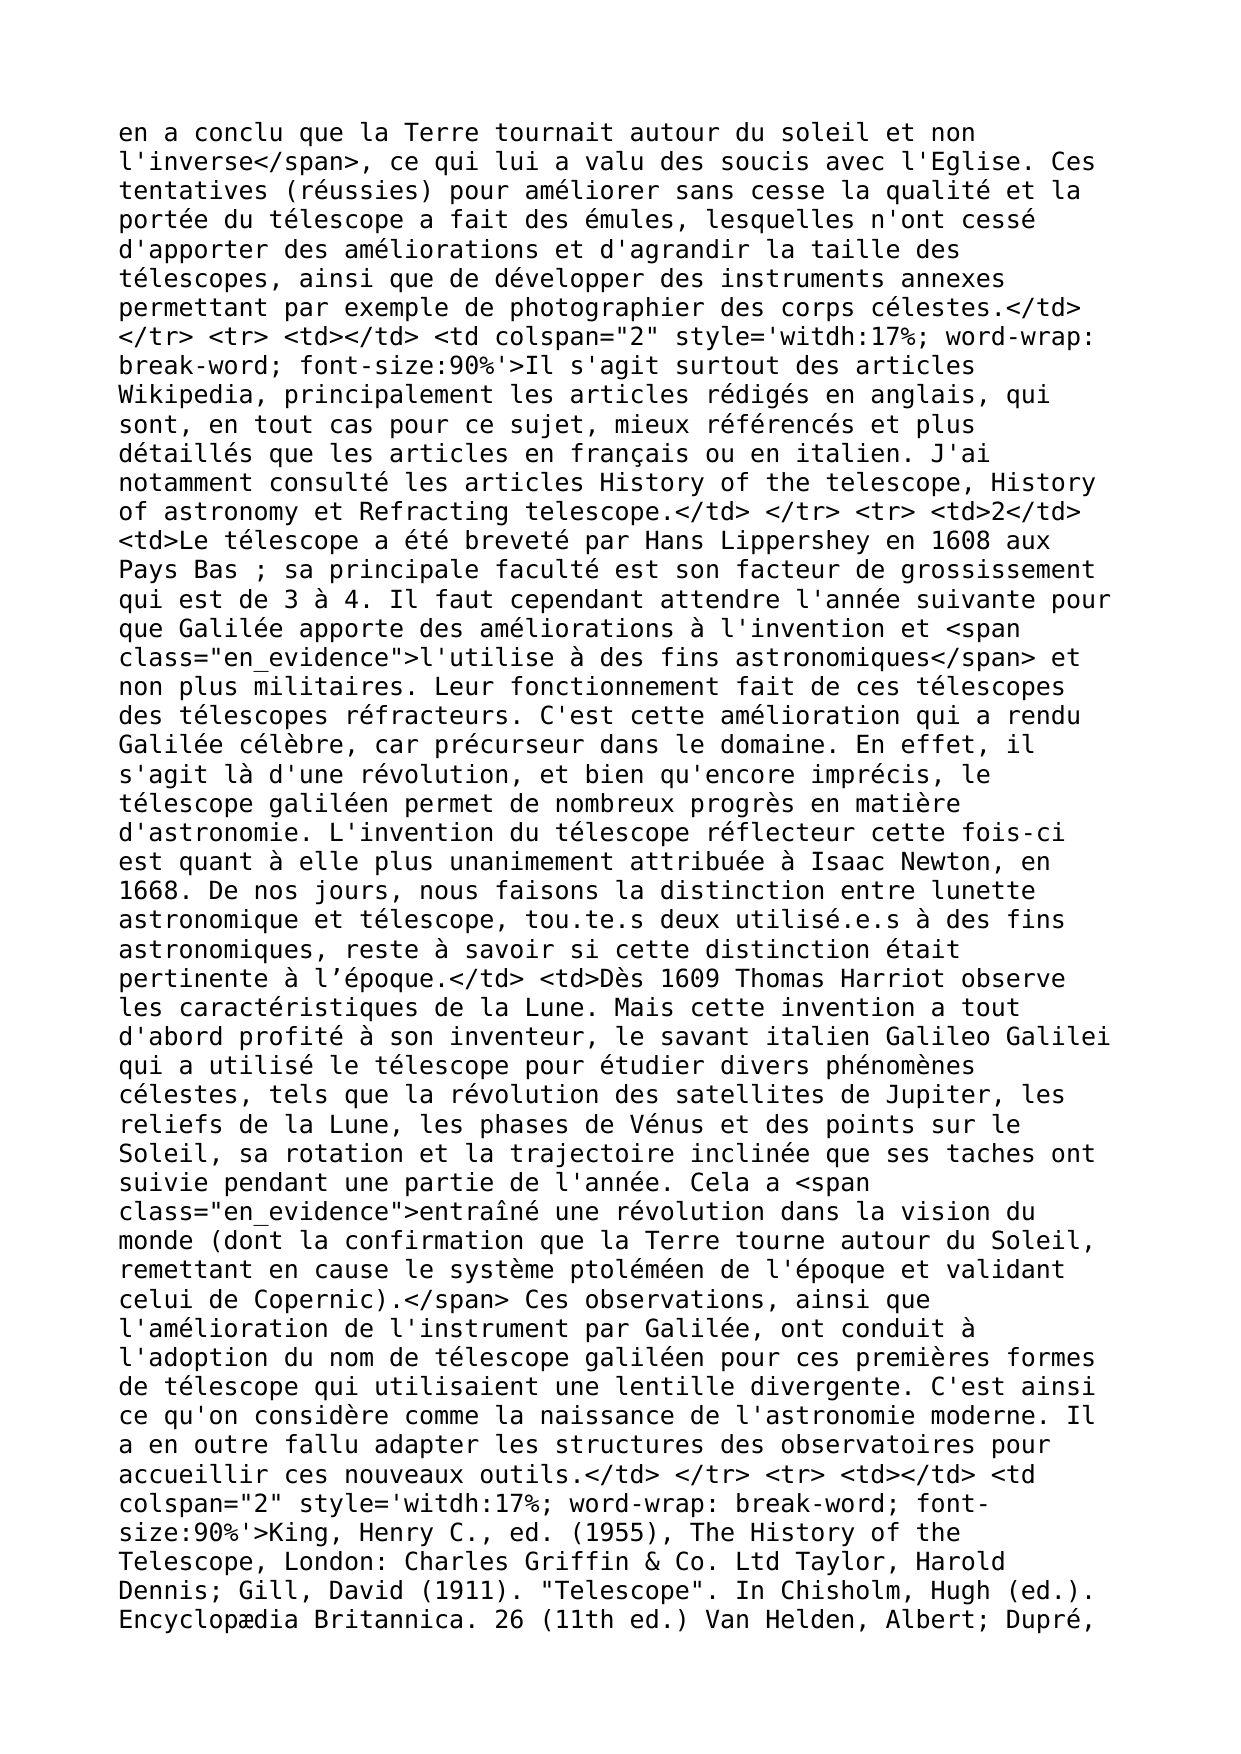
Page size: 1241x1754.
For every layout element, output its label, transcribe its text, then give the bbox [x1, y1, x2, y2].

text en a conclu que la Terre tournait autour du soleil et non l'inverse</span>, ce qui lui a valu des soucis avec l'Eglise. Ces tentatives (réussies) pour améliorer sans cesse la qualité et la portée du télescope a fait des émules, lesquelles n'ont cessé d'apporter des améliorations et d'agrandir la taille des télescopes, ainsi que de développer des instruments annexes permettant par exemple de photographier des corps célestes.</td> </tr> <tr> <td></td> <td colspan="2" style='witdh:17%; word-wrap: break-word; font-size:90%'>Il s'agit surtout des articles Wikipedia, principalement les articles rédigés en anglais, qui sont, en tout cas pour ce sujet, mieux référencés et plus détaillés que les articles en français ou en italien. J'ai notamment consulté les articles History of the telescope, History of astronomy et Refracting telescope.</td> </tr> <tr> <td>2</td> <td>Le télescope a été breveté par Hans Lippershey en 1608 aux Pays Bas ; sa principale faculté est son facteur de grossissement qui est de 3 à 4. Il faut cependant attendre l'année suivante pour que Galilée apporte des améliorations à l'invention et <span class="en_evidence">l'utilise à des fins astronomiques</span> et non plus militaires. Leur fonctionnement fait de ces télescopes des télescopes réfracteurs. C'est cette amélioration qui a rendu Galilée célèbre, car précurseur dans le domaine. En effet, il s'agit là d'une révolution, et bien qu'encore imprécis, le télescope galiléen permet de nombreux progrès en matière d'astronomie. L'invention du télescope réflecteur cette fois-ci est quant à elle plus unanimement attribuée à Isaac Newton, en 1668. De nos jours, nous faisons la distinction entre lunette astronomique et télescope, tou.te.s deux utilisé.e.s à des fins astronomiques, reste à savoir si cette distinction était pertinente à l’époque.</td> <td>Dès 1609 Thomas Harriot observe les caractéristiques de la Lune. Mais cette invention a tout d'abord profité à son inventeur, le savant italien Galileo Galilei qui a utilisé le télescope pour étudier divers phénomènes célestes, tels que la révolution des satellites de Jupiter, les reliefs de la Lune, les phases de Vénus et des points sur le Soleil, sa rotation et la trajectoire inclinée que ses taches ont suivie pendant une partie de l'année. Cela a <span class="en_evidence">entraîné une révolution dans la vision du monde (dont la confirmation que la Terre tourne autour du Soleil, remettant en cause le système ptoléméen de l'époque et validant celui de Copernic).</span> Ces observations, ainsi que l'amélioration de l'instrument par Galilée, ont conduit à l'adoption du nom de télescope galiléen pour ces premières formes de télescope qui utilisaient une lentille divergente. C'est ainsi ce qu'on considère comme la naissance de l'astronomie moderne. Il a en outre fallu adapter les structures des observatoires pour accueillir ces nouveaux outils.</td> </tr> <tr> <td></td> <td colspan="2" style='witdh:17%; word-wrap: break-word; font-size:90%'>King, Henry C., ed. (1955), The History of the Telescope, London: Charles Griffin & Co. Ltd Taylor, Harold Dennis; Gill, David (1911). "Telescope". In Chisholm, Hugh (ed.). Encyclopædia Britannica. 26 (11th ed.) Van Helden, Albert; Dupré, [118, 118, 1122, 1635]
